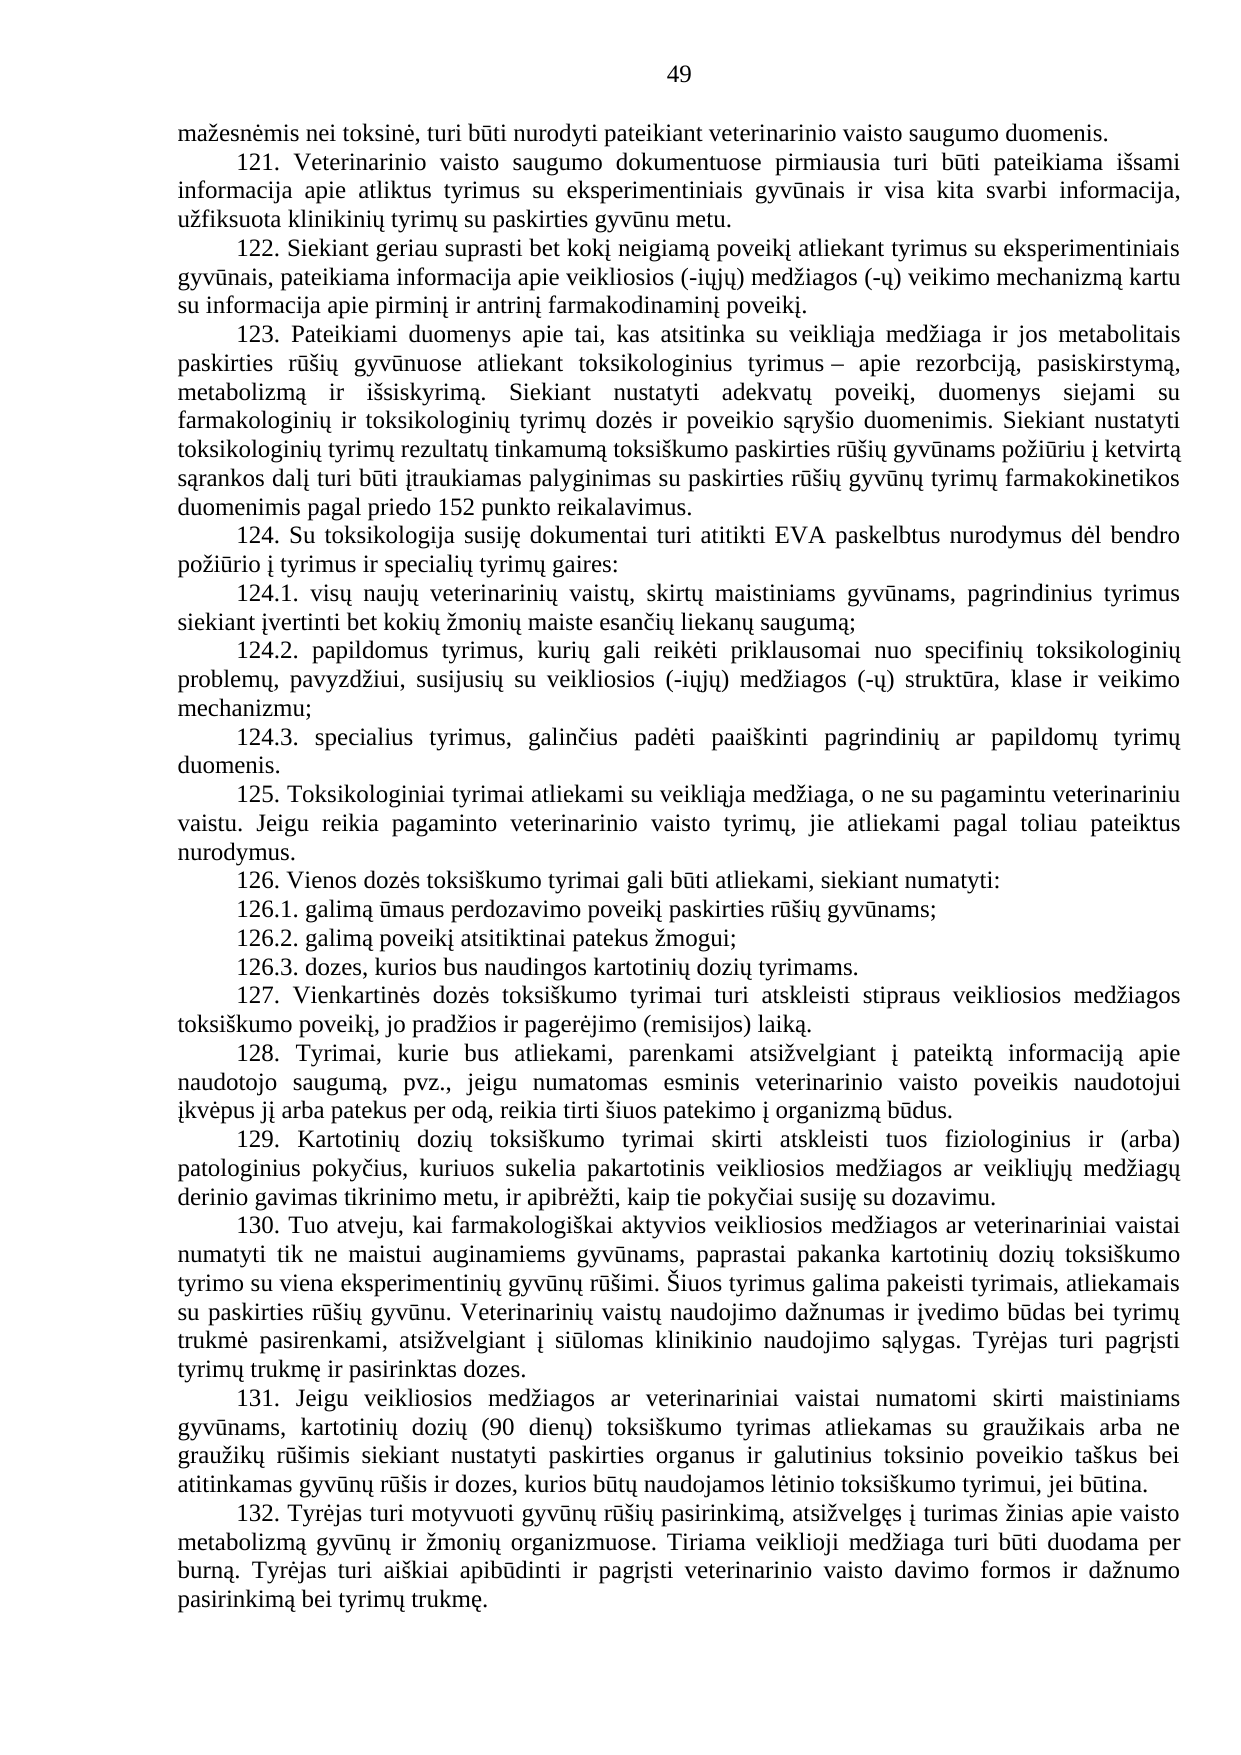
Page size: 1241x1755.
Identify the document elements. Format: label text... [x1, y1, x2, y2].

text 125. Toksikologiniai tyrimai atliekami su veikliąja medžiaga, o ne su pagamintu veterinariniu vaistu. Jeigu reikia pagaminto veterinarinio vaisto tyrimų, jie atliekami pagal toliau pateiktus nurodymus. [177, 779, 1181, 866]
text 122. Siekiant geriau suprasti bet kokį neigiamą poveikį atliekant tyrimus su eksperimentiniais gyvūnais, pateikiama informacija apie veikliosios (-iųjų) medžiagos (-ų) veikimo mechanizmą kartu su informacija apie pirminį ir antrinį farmakodinaminį poveikį. [177, 233, 1181, 319]
text 128. Tyrimai, kurie bus atliekami, parenkami atsižvelgiant į pateiktą informaciją apie naudotojo saugumą, pvz., jeigu numatomas esminis veterinarinio vaisto poveikis naudotojui įkvėpus jį arba patekus per odą, reikia tirti šiuos patekimo į organizmą būdus. [177, 1038, 1181, 1124]
text 130. Tuo atveju, kai farmakologiškai aktyvios veikliosios medžiagos ar veterinariniai vaistai numatyti tik ne maistui auginamiems gyvūnams, paprastai pakanka kartotinių dozių toksiškumo tyrimo su viena eksperimentinių gyvūnų rūšimi. Šiuos tyrimus galima pakeisti tyrimais, atliekamais su paskirties rūšių gyvūnu. Veterinarinių vaistų naudojimo dažnumas ir įvedimo būdas bei tyrimų trukmė pasirenkami, atsižvelgiant į siūlomas klinikinio naudojimo sąlygas. Tyrėjas turi pagrįsti tyrimų trukmę ir pasirinktas dozes. [177, 1211, 1181, 1383]
text 123. Pateikiami duomenys apie tai, kas atsitinka su veikliąja medžiaga ir jos metabolitais paskirties rūšių gyvūnuose atliekant toksikologinius tyrimus – apie rezorbciją, pasiskirstymą, metabolizmą ir išsiskyrimą. Siekiant nustatyti adekvatų poveikį, duomenys siejami su farmakologinių ir toksikologinių tyrimų dozės ir poveikio sąryšio duomenimis. Siekiant nustatyti toksikologinių tyrimų rezultatų tinkamumą toksiškumo paskirties rūšių gyvūnams požiūriu į ketvirtą sąrankos dalį turi būti įtraukiamas palyginimas su paskirties rūšių gyvūnų tyrimų farmakokinetikos duomenimis pagal priedo 152 punkto reikalavimus. [177, 319, 1181, 521]
text 126.3. dozes, kurios bus naudingos kartotinių dozių tyrimams. [177, 952, 1181, 981]
text 132. Tyrėjas turi motyvuoti gyvūnų rūšių pasirinkimą, atsižvelgęs į turimas žinias apie vaisto metabolizmą gyvūnų ir žmonių organizmuose. Tiriama veiklioji medžiaga turi būti duodama per burną. Tyrėjas turi aiškiai apibūdinti ir pagrįsti veterinarinio vaisto davimo formos ir dažnumo pasirinkimą bei tyrimų trukmę. [177, 1498, 1181, 1613]
text 129. Kartotinių dozių toksiškumo tyrimai skirti atskleisti tuos fiziologinius ir (arba) patologinius pokyčius, kuriuos sukelia pakartotinis veikliosios medžiagos ar veikliųjų medžiagų derinio gavimas tikrinimo metu, ir apibrėžti, kaip tie pokyčiai susiję su dozavimu. [177, 1124, 1181, 1211]
text 124.1. visų naujų veterinarinių vaistų, skirtų maistiniams gyvūnams, pagrindinius tyrimus siekiant įvertinti bet kokių žmonių maiste esančių liekanų saugumą; [177, 578, 1181, 636]
text 126.1. galimą ūmaus perdozavimo poveikį paskirties rūšių gyvūnams; [177, 894, 1181, 923]
text 126. Vienos dozės toksiškumo tyrimai gali būti atliekami, siekiant numatyti: [177, 866, 1181, 894]
text 121. Veterinarinio vaisto saugumo dokumentuose pirmiausia turi būti pateikiama išsami informacija apie atliktus tyrimus su eksperimentiniais gyvūnais ir visa kita svarbi informacija, užfiksuota klinikinių tyrimų su paskirties gyvūnu metu. [177, 147, 1181, 233]
text 126.2. galimą poveikį atsitiktinai patekus žmogui; [177, 923, 1181, 952]
text mažesnėmis nei toksinė, turi būti nurodyti pateikiant veterinarinio vaisto saugumo duomenis. [177, 118, 1181, 147]
text 124.2. papildomus tyrimus, kurių gali reikėti priklausomai nuo specifinių toksikologinių problemų, pavyzdžiui, susijusių su veikliosios (-iųjų) medžiagos (-ų) struktūra, klase ir veikimo mechanizmu; [177, 636, 1181, 722]
text 124. Su toksikologija susiję dokumentai turi atitikti EVA paskelbtus nurodymus dėl bendro požiūrio į tyrimus ir specialių tyrimų gaires: [177, 521, 1181, 578]
text 124.3. specialius tyrimus, galinčius padėti paaiškinti pagrindinių ar papildomų tyrimų duomenis. [177, 722, 1181, 779]
text 127. Vienkartinės dozės toksiškumo tyrimai turi atskleisti stipraus veikliosios medžiagos toksiškumo poveikį, jo pradžios ir pagerėjimo (remisijos) laiką. [177, 981, 1181, 1038]
text 131. Jeigu veikliosios medžiagos ar veterinariniai vaistai numatomi skirti maistiniams gyvūnams, kartotinių dozių (90 dienų) toksiškumo tyrimas atliekamas su graužikais arba ne graužikų rūšimis siekiant nustatyti paskirties organus ir galutinius toksinio poveikio taškus bei atitinkamas gyvūnų rūšis ir dozes, kurios būtų naudojamos lėtinio toksiškumo tyrimui, jei būtina. [177, 1383, 1181, 1498]
